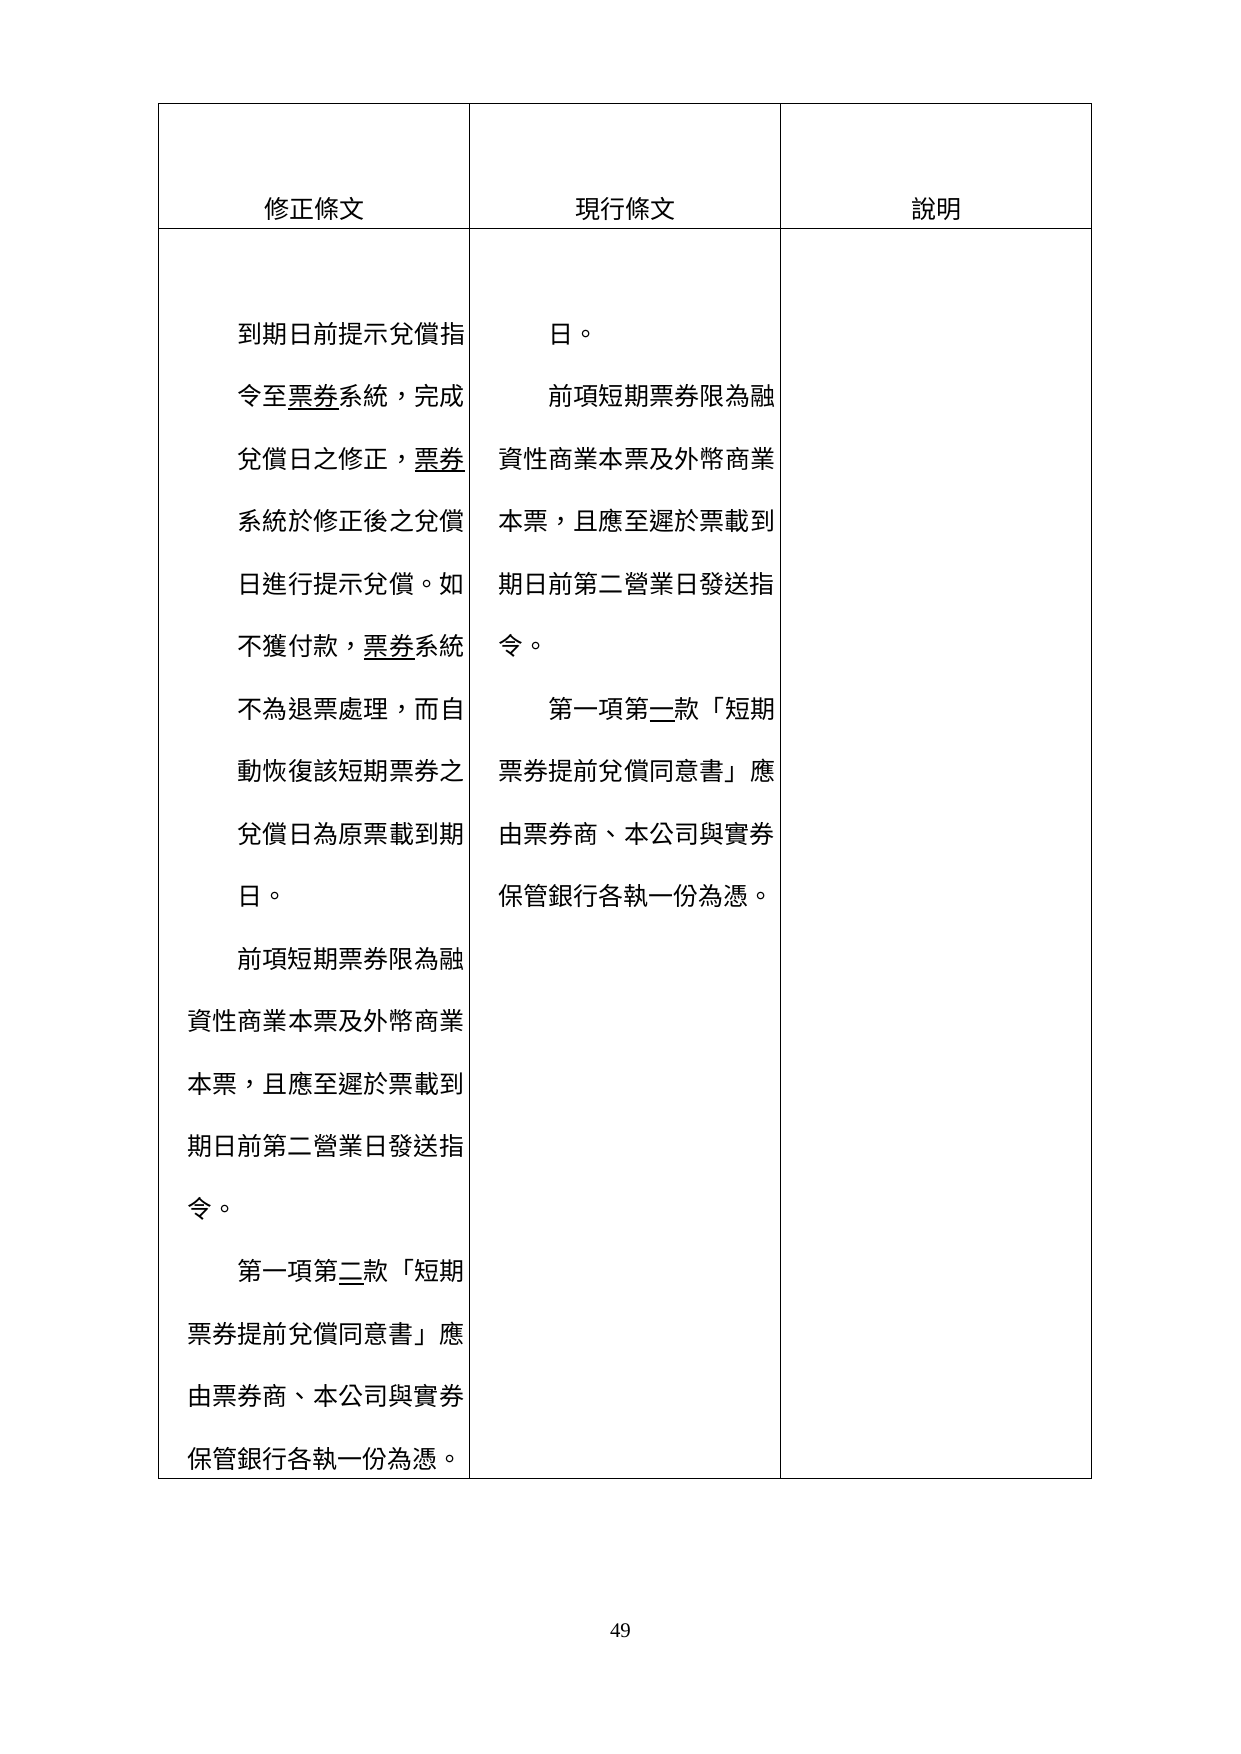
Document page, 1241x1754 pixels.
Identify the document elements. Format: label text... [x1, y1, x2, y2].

table_header 修正條文 [159, 104, 469, 228]
table_header 說明 [781, 104, 1091, 228]
table_header 現行條文 [470, 104, 780, 228]
table_cell [781, 229, 1091, 1478]
table_cell 日。 前項短期票券限為融資性商業本票及外幣商業本票，且應至遲於票載到期日前第二營業日發送指令。 第一項第一款「短期票券提前兌償同意書」應由票券商、本公司與實券保管銀行各執一份為憑。 [470, 229, 780, 1478]
table_cell 到期日前提示兌償指令至票券系統，完成兌償日之修正，票券系統於修正後之兌償日進行提示兌償。如不獲付款，票券系統不為退票處理，而自動恢復該短期票券之兌償日為原票載到期日。 前項短期票券限為融資性商業本票及外幣商業本票，且應至遲於票載到期日前第二營業日發送指令。 第一項第二款「短期票券提前兌償同意書」應由票券商、本公司與實券保管銀行各執一份為憑。 [159, 229, 469, 1478]
